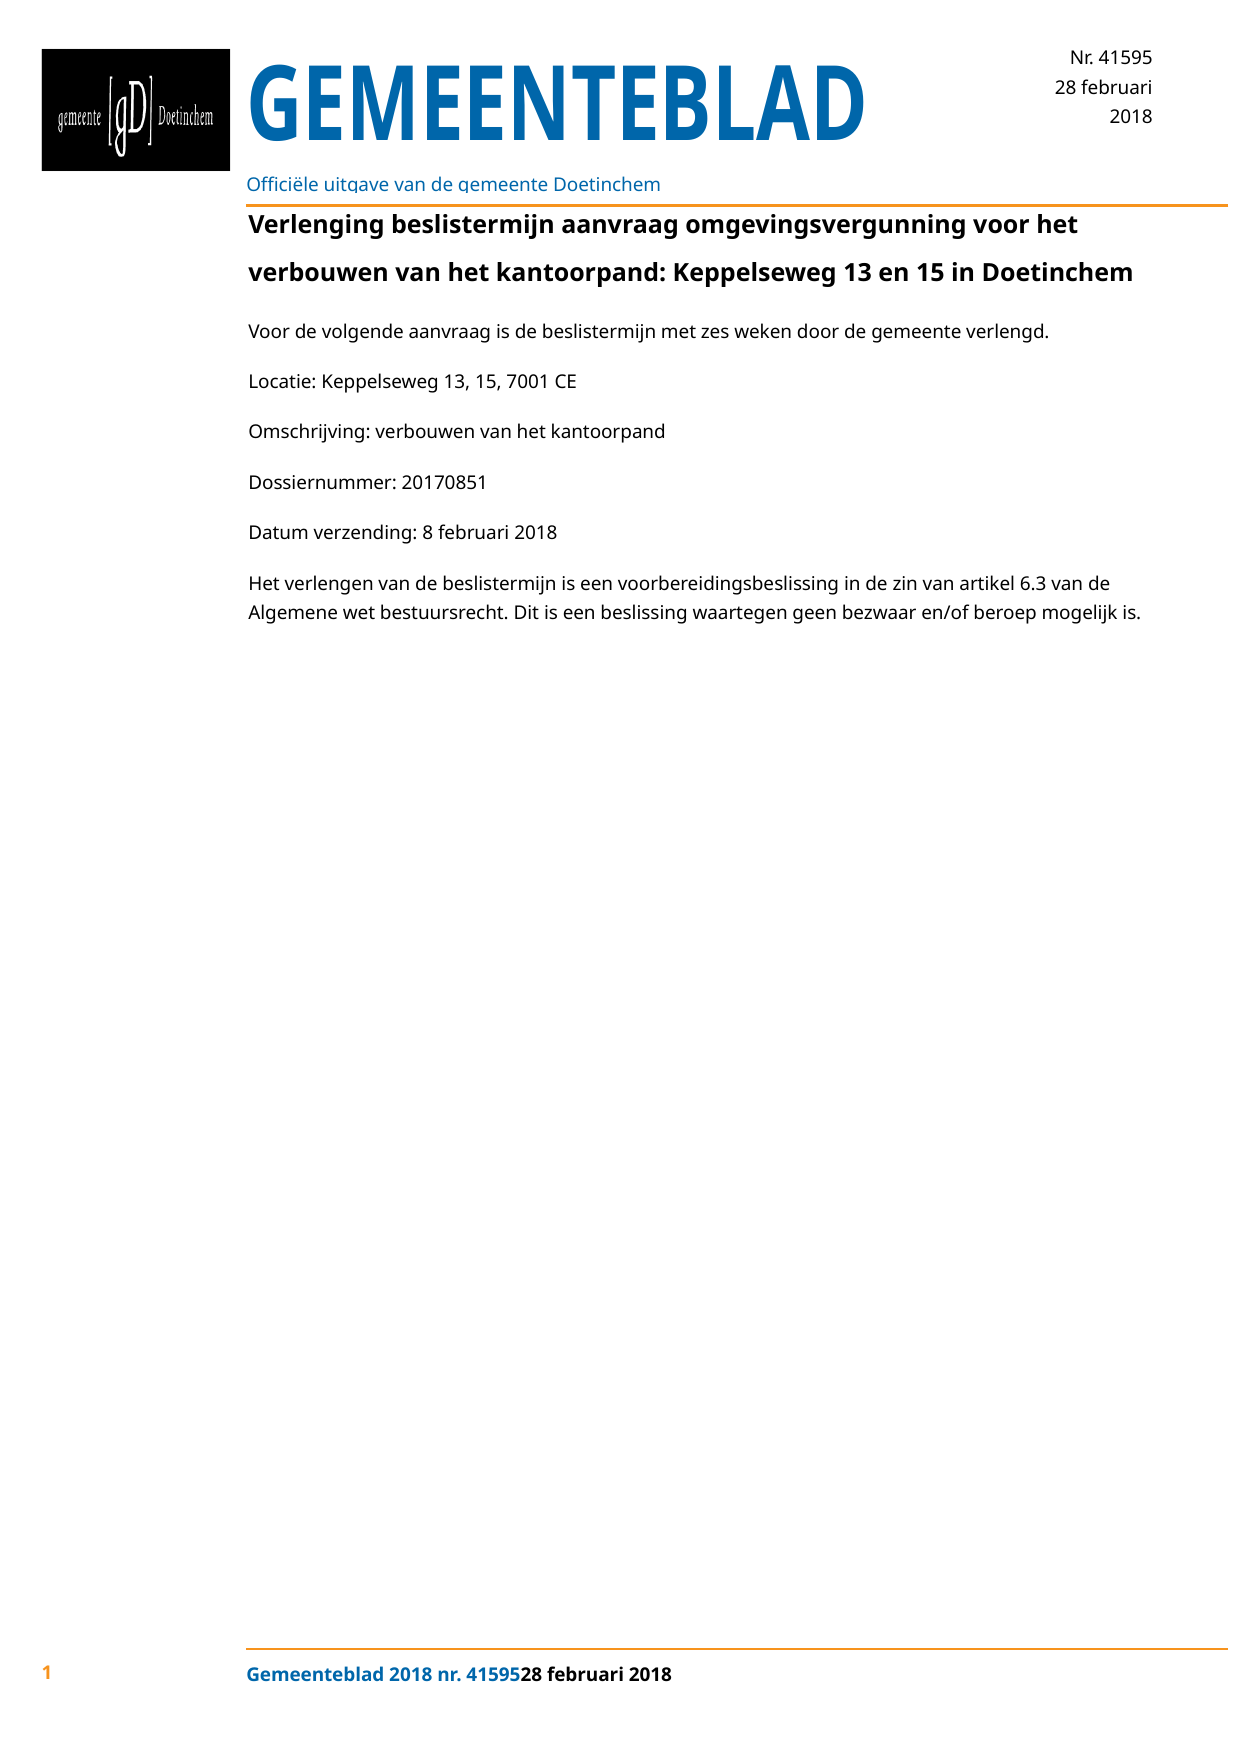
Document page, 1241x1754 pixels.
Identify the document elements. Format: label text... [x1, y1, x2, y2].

text Datum verzending: 8 februari 2018 [248, 519, 1152, 545]
text Locatie: Keppelseweg 13, 15, 7001 CE [248, 368, 1152, 394]
text Dossiernummer: 20170851 [248, 469, 1152, 495]
text Het verlengen van de beslistermijn is een voorbereidingsbeslissing in de zin van artikel 6.3 van de Algemene wet bestuursrecht. Dit is een beslissing waartegen geen bezwaar en/of beroep mogelijk is. [248, 570, 1152, 625]
text Verlenging beslistermijn aanvraag omgevingsvergunning voor het verbouwen van het kantoorpand: Keppelseweg 13 en 15 in Doetinchem [248, 207, 1152, 288]
text Voor de volgende aanvraag is de beslistermijn met zes weken door de gemeente verlengd. [248, 318, 1152, 344]
text Omschrijving: verbouwen van het kantoorpand [248, 419, 1152, 444]
picture [41, 47, 231, 172]
